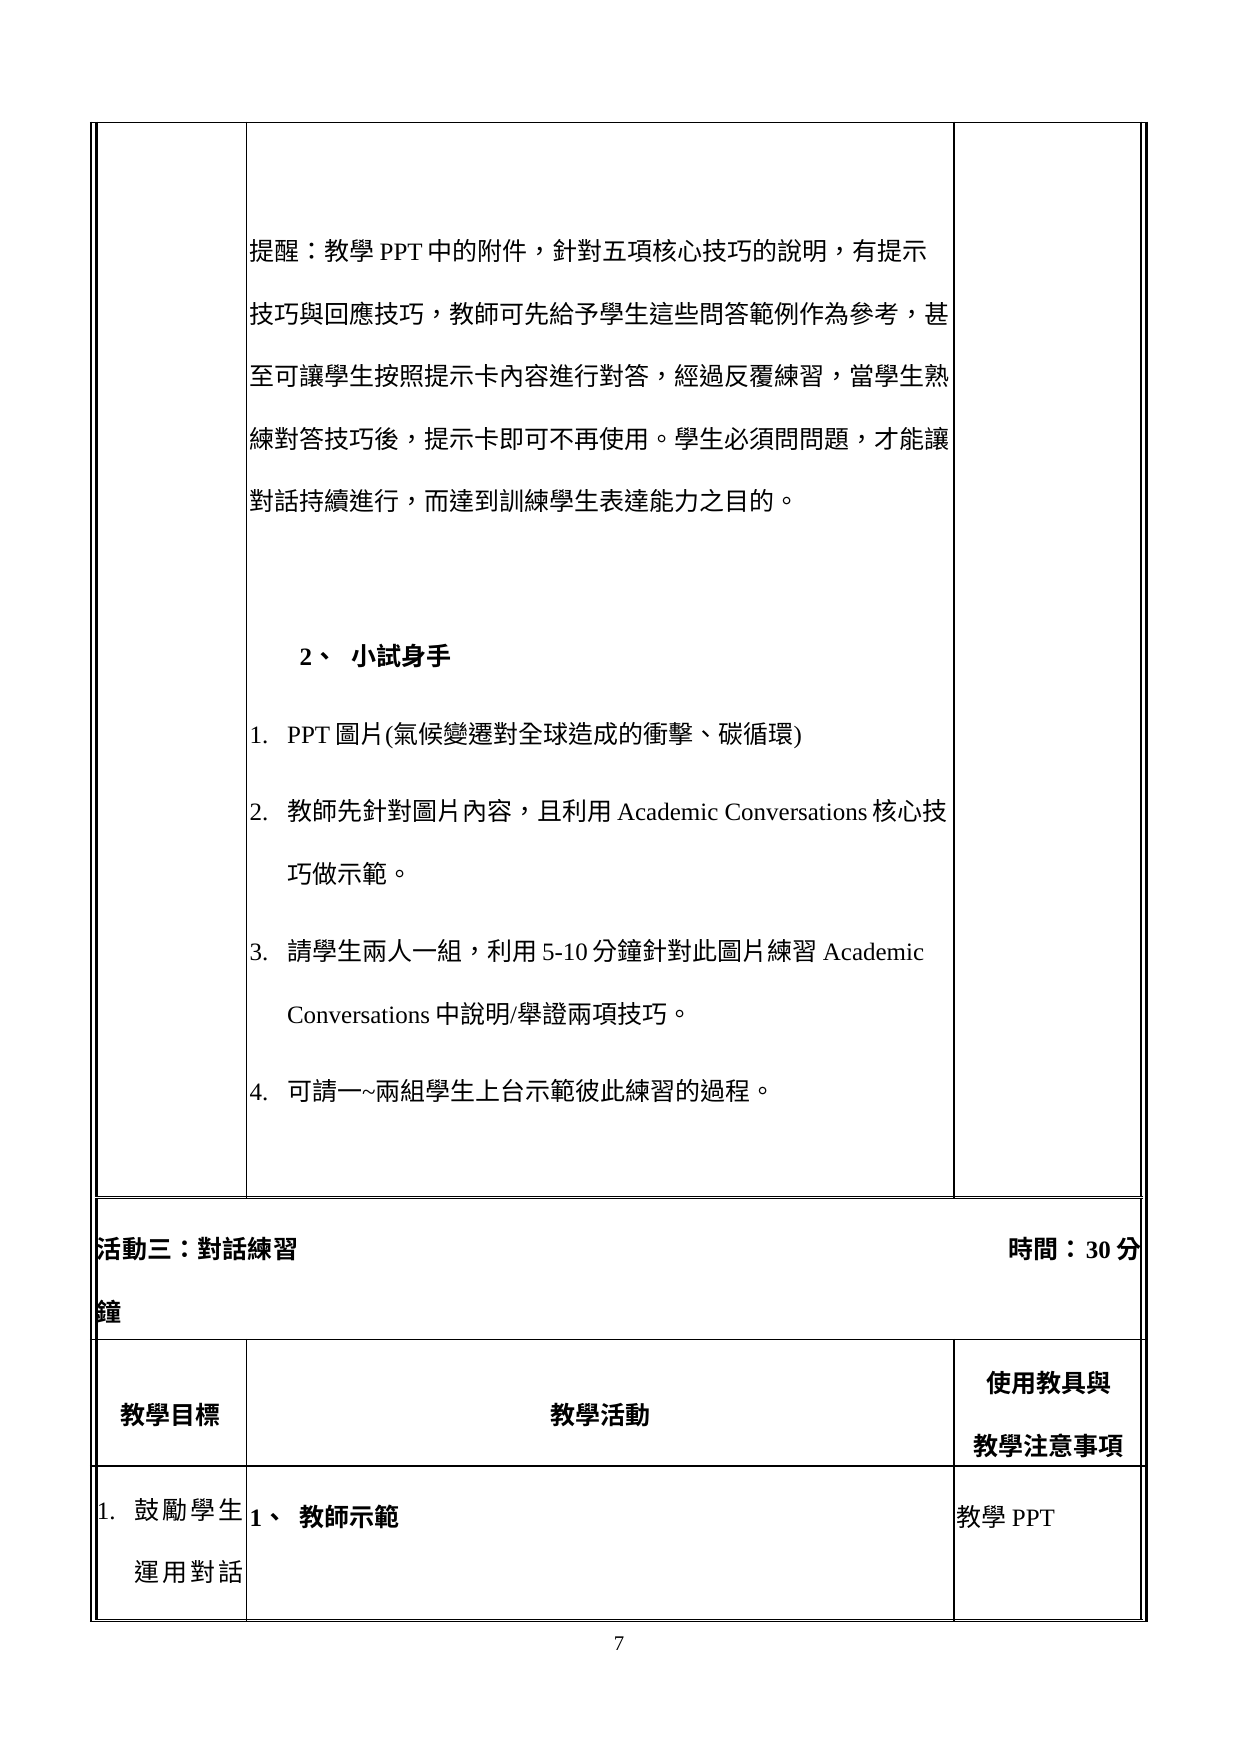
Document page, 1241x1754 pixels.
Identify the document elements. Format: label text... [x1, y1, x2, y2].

table_cell 教學目標 [98, 1340, 246, 1465]
table_cell 提醒：教學PPT中的附件，針對五項核心技巧的說明，有提示技巧與回應技巧，教師可先給予學生這些問答範例作為參考，甚至可讓學生按照提示卡內容進行對答，經過反覆練習，當學生熟練對答技巧後，提示卡即可不再使用。學生必須問問題，才能讓對話持續進行，而達到訓練學生表達能力之目的。 小試身手 PPT圖片(氣候變遷對全球造成的衝擊、碳循環) 教師先針對圖片內容，且利用Academic Conversations核心技巧做示範。 請學生兩人一組，利用5-10分鐘針對此圖片練習Academic Conversations中說明/舉證兩項技巧。 可請一~兩組學生上台示範彼此練習的過程。 [247, 123, 953, 1196]
table_cell 教師示範 1.全球暖化對於植物的影響： 光合作用是綠色植物吸收二氧化碳，轉化為本身所需能量與氧氣，進而成長茁壯。一般而言，當葉子愈大，對於二樣化碳的吸收愈有利。那麼，當全球平均溫度提高時，對於寒帶地區的植物而言，生長季節更長且更繁榮茂盛，如此一來似乎能增加吸收二氧化碳，那麼暖化對植物而言不是更好嗎？ 但是別忘了，溫暖環境亦有利於昆蟲的生長，例如阿拉斯加地區的雲杉樹皮小蠹蟲亦隨之暴增，使得雲杉死亡數量遽增，而破壞原有的生態。當樹木死亡腐壞後，亦會釋放二氧化碳而影響原有的平衡狀態。 另外，當溫度升高，水分蒸發速度也隨之提高，如此一來使得土壤含水量下降，影響到寒帶植物的生長，例如外圈年輪變薄，生長趨緩，連帶影響吸收二氧化碳的量。 2.請1-2位學生複述教師所說明的內容。 對話練習 請學生兩人一組，閱讀「對話練習A、B、C」的文本資料。(教師擇一即可) 利用15分鐘，請學生利用Academic Conversations 核心技巧彼此對話練習。 教師可利用PPT給予討論問題，請學生針對問題彼此討論意見。(視時間而定，問題數量可有所增減) 請學生紀錄所聽見的答案。 若時間許可，請學生跨組訪問他組1-2位同學的答案，即可觀察、分析每人不同的想法與意見，並注意每人不同的表達方式，從中學長補短。 教師可選擇是否讓1-2組學生上台分享，若時間不足，亦可請學生寫下簡短的心得感想並交回，進而評估所有學生的練習情況。 三、學習表達技巧之後？ 1.學習表達技巧之後，必須有產出的作品。 2.讓學生觀摩各式各樣的表達產物，例如：心智圖/繪圖/影片 [247, 1467, 953, 1618]
table_cell [955, 123, 1140, 1196]
table_cell 使用教具與 教學注意事項 [955, 1340, 1140, 1465]
table_cell 教學活動 [247, 1340, 953, 1465]
table_cell 教學PPT [955, 1467, 1140, 1618]
table_cell 活動三：對話練習 時間：30分鐘 [98, 1199, 1140, 1339]
table_cell 鼓勵學生運用對話技巧，培養表達內容與能力。 透過對話、討論、闡述等口語表達，促進學生對知識內容的理解。 培養學生更留意思考脈絡與表達是否清楚，增進學生組織邏輯能力。 教導學生專注於他人所說的內容，促進有效溝通。 [98, 1467, 246, 1618]
table_cell 鼓勵學生運用對話技巧，培養表達內容與能力。 透過對話、討論、闡述等口語表達，促進學生對知識內容的理解。 培養學生更留意思考脈絡與表達是否清楚，增進學生組織邏輯能力。 教導學生專注於他人所說的內容，促進有效溝通。 [98, 123, 246, 1196]
